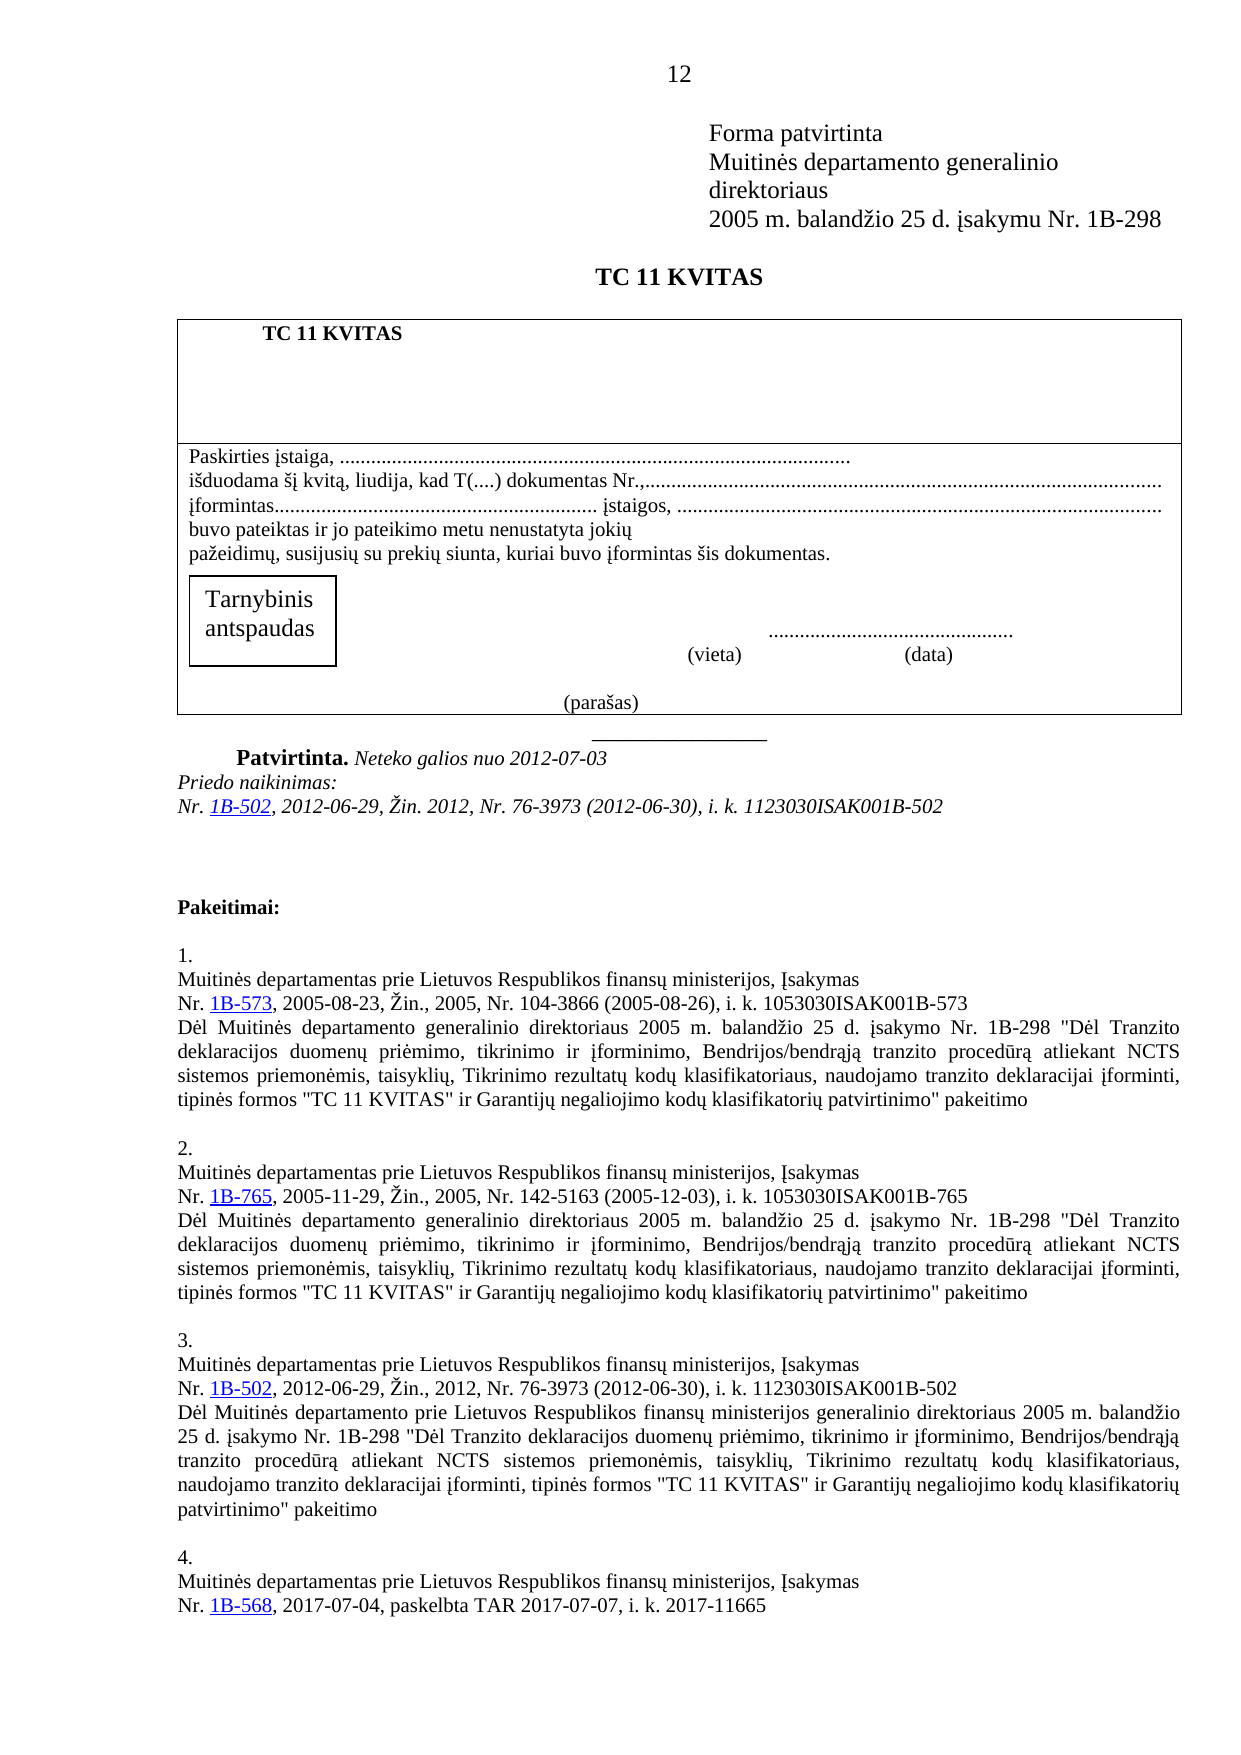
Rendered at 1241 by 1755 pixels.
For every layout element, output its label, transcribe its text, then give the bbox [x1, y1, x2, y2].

text Muitinės departamentas prie Lietuvos Respublikos finansų ministerijos, Įsakymas [177, 1159, 1181, 1184]
text Dėl Muitinės departamento generalinio direktoriaus 2005 m. balandžio 25 d. įsakymo Nr. 1B-298 "Dėl Tranzito deklaracijos duomenų priėmimo, tikrinimo ir įforminimo, Bendrijos/bendrąją tranzito procedūrą atliekant NCTS sistemos priemonėmis, taisyklių, Tikrinimo rezultatų kodų klasifikatoriaus, naudojamo tranzito deklaracijai įforminti, tipinės formos "TC 11 KVITAS" ir Garantijų negaliojimo kodų klasifikatorių patvirtinimo" pakeitimo [177, 1015, 1181, 1111]
text Nr. 1B-568, 2017-07-04, paskelbta TAR 2017-07-07, i. k. 2017-11665 [177, 1593, 1181, 1617]
text Forma patvirtinta [709, 118, 1181, 147]
text 4. [177, 1544, 1181, 1569]
text Muitinės departamento generalinio [177, 147, 1181, 176]
text Muitinės departamentas prie Lietuvos Respublikos finansų ministerijos, Įsakymas [177, 1569, 1181, 1593]
text TC 11 KVITAS [177, 262, 1181, 291]
text Priedo naikinimas: [177, 770, 1181, 794]
text direktoriaus [177, 176, 1181, 204]
text Pakeitimai: [177, 895, 1181, 919]
text 2. [177, 1136, 1181, 1159]
text ______________ [177, 715, 1181, 743]
text 1. [177, 943, 1181, 967]
text Dėl Muitinės departamento generalinio direktoriaus 2005 m. balandžio 25 d. įsakymo Nr. 1B-298 "Dėl Tranzito deklaracijos duomenų priėmimo, tikrinimo ir įforminimo, Bendrijos/bendrąją tranzito procedūrą atliekant NCTS sistemos priemonėmis, taisyklių, Tikrinimo rezultatų kodų klasifikatoriaus, naudojamo tranzito deklaracijai įforminti, tipinės formos "TC 11 KVITAS" ir Garantijų negaliojimo kodų klasifikatorių patvirtinimo" pakeitimo [177, 1208, 1181, 1304]
text Dėl Muitinės departamento prie Lietuvos Respublikos finansų ministerijos generalinio direktoriaus 2005 m. balandžio 25 d. įsakymo Nr. 1B-298 "Dėl Tranzito deklaracijos duomenų priėmimo, tikrinimo ir įforminimo, Bendrijos/bendrąją tranzito procedūrą atliekant NCTS sistemos priemonėmis, taisyklių, Tikrinimo rezultatų kodų klasifikatoriaus, naudojamo tranzito deklaracijai įforminti, tipinės formos "TC 11 KVITAS" ir Garantijų negaliojimo kodų klasifikatorių patvirtinimo" pakeitimo [177, 1400, 1181, 1521]
text Nr. 1B-573, 2005-08-23, Žin., 2005, Nr. 104-3866 (2005-08-26), i. k. 1053030ISAK001B-573 [177, 991, 1181, 1015]
text Muitinės departamentas prie Lietuvos Respublikos finansų ministerijos, Įsakymas [177, 967, 1181, 991]
text Nr. 1B-502, 2012-06-29, Žin. 2012, Nr. 76-3973 (2012-06-30), i. k. 1123030ISAK001B-502 [177, 794, 1181, 818]
text Muitinės departamentas prie Lietuvos Respublikos finansų ministerijos, Įsakymas [177, 1352, 1181, 1376]
table_cell Paskirties įstaiga, išduodama šį kvitą, liudija, kad T(....) dokumentas Nr., įformintas. įstaigos, buvo pateiktas ir jo pateikimo metu nenustatyta jokių pažeidimų, susijusių su prekių siunta, kuriai buvo įformintas šis dokumentas. (vieta) (data) (parašas) [178, 444, 1181, 714]
table_header TC 11 KVITAS [178, 320, 1181, 443]
text Nr. 1B-502, 2012-06-29, Žin., 2012, Nr. 76-3973 (2012-06-30), i. k. 1123030ISAK001B-502 [177, 1376, 1181, 1400]
text 2005 m. balandžio 25 d. įsakymu Nr. 1B-298 [177, 204, 1181, 233]
text 3. [177, 1328, 1181, 1352]
text Nr. 1B-765, 2005-11-29, Žin., 2005, Nr. 142-5163 (2005-12-03), i. k. 1053030ISAK001B-765 [177, 1184, 1181, 1208]
text Patvirtinta. Neteko galios nuo 2012-07-03 [177, 743, 1181, 770]
